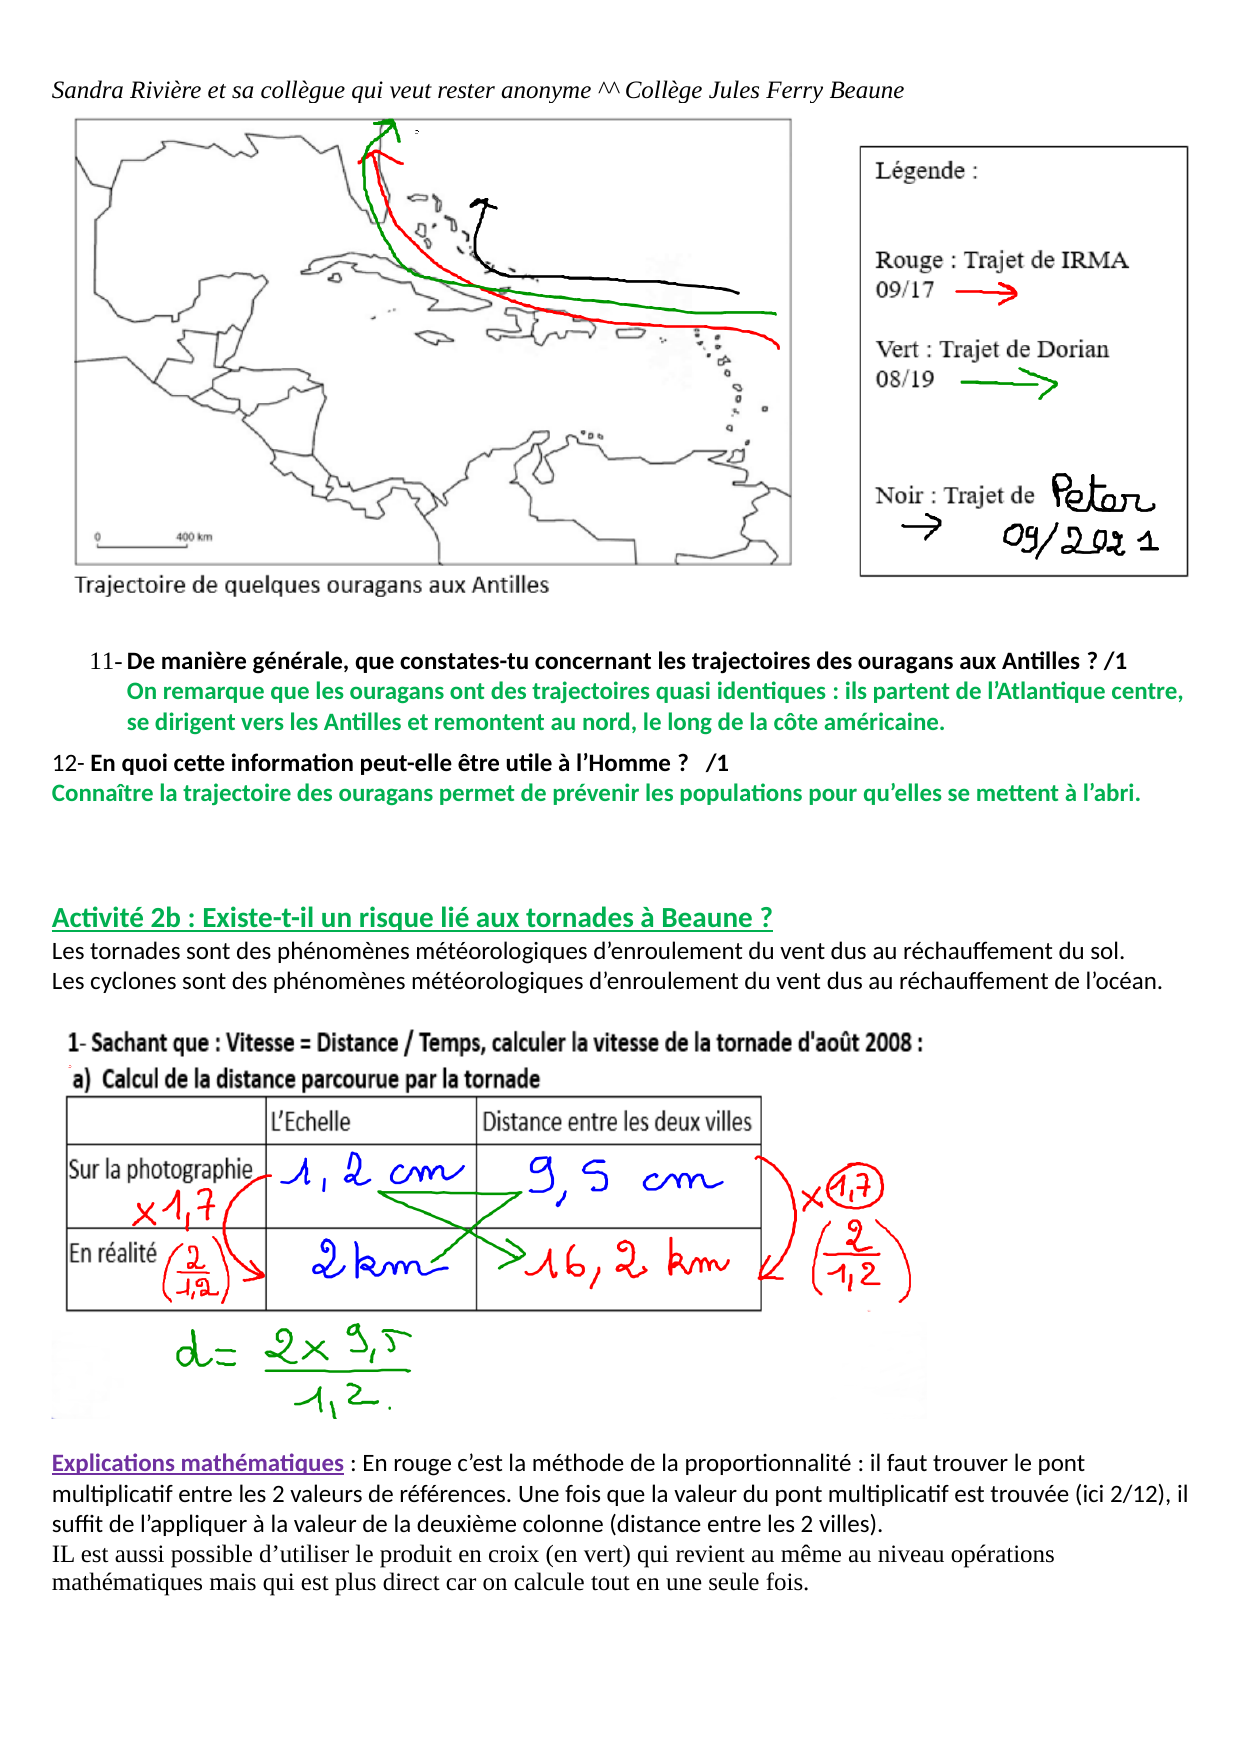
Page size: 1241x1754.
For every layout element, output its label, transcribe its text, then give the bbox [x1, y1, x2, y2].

text Les cyclones sont des phénomènes météorologiques d’enroulement du vent dus au réchauffement de l’océan. [52, 966, 1202, 996]
text Connaître la trajectoire des ouragans permet de prévenir les populations pour qu’elles se mettent à l’abri. [52, 777, 1202, 808]
text Les tornades sont des phénomènes météorologiques d’enroulement du vent dus au réchauffement du sol. [52, 935, 1202, 966]
text On remarque que les ouragans ont des trajectoires quasi identiques : ils partent de l’Atlantique centre, se dirigent vers les Antilles et remontent au nord, le long de la côte américaine. [127, 675, 1202, 736]
text 12- En quoi cette information peut-elle être utile à l’Homme ? /1 [52, 747, 1202, 777]
text Activité 2b : Existe-t-il un risque lié aux tornades à Beaune ? [52, 899, 1202, 935]
text Explications mathématiques : En rouge c’est la méthode de la proportionnalité : il faut trouver le pont multiplicatif entre les 2 valeurs de références. Une fois que la valeur du pont multiplicatif est trouvée (ici 2/12), il suffit de l’appliquer à la valeur de la deuxième colonne (distance entre les 2 villes). [52, 1447, 1202, 1539]
list De manière générale, que constates-tu concernant les trajectoires des ouragans aux Antilles ? /1 [89, 645, 1202, 675]
text IL est aussi possible d’utiliser le produit en croix (en vert) qui revient au même au niveau opérations mathématiques mais qui est plus direct car on calcule tout en une seule fois. [52, 1539, 1202, 1596]
